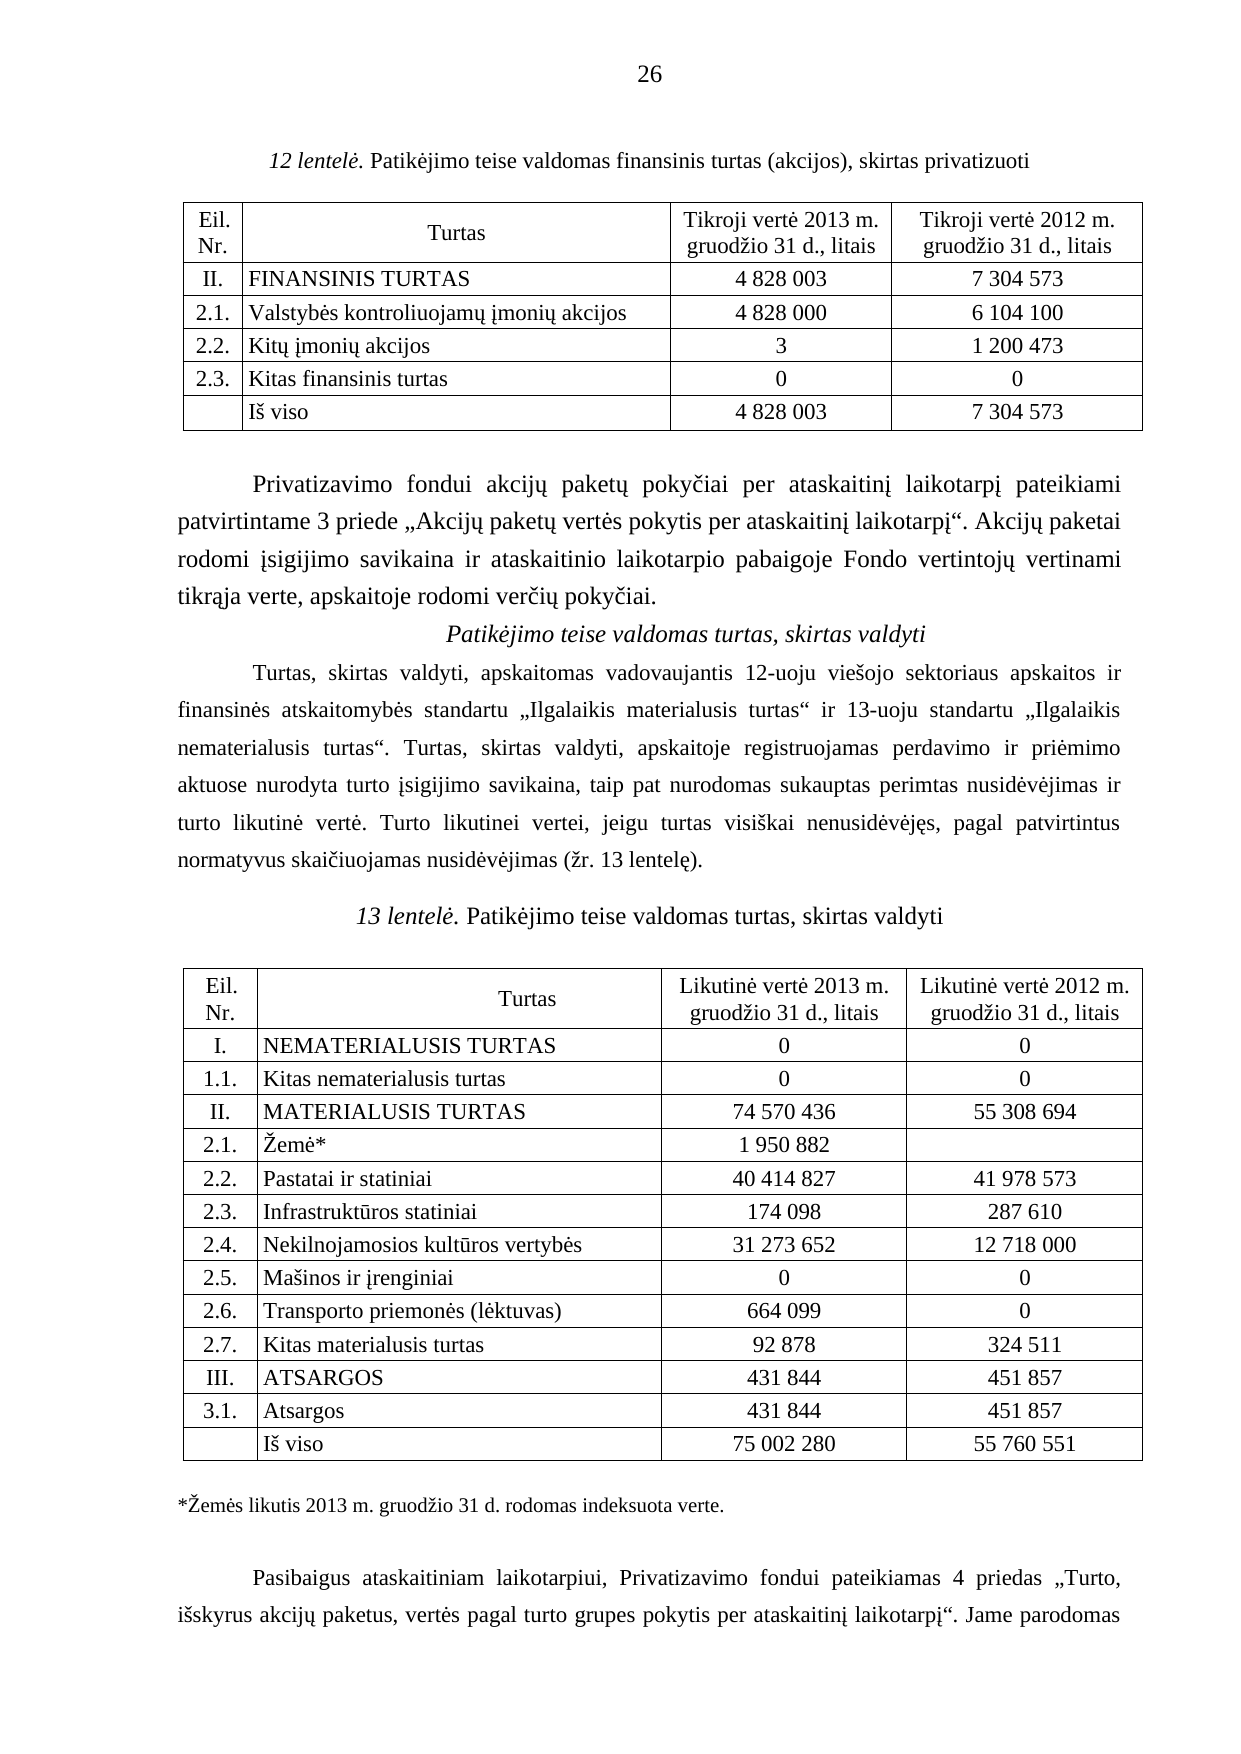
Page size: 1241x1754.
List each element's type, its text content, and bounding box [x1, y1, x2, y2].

table_cell Mašinos ir įrenginiai [258, 1261, 661, 1294]
table_cell 2.1. [184, 296, 242, 328]
table_cell 2.7. [184, 1328, 257, 1360]
table_cell 1.1. [184, 1062, 257, 1094]
table_cell 2.2. [184, 1162, 257, 1194]
table_cell Transporto priemonės (lėktuvas) [258, 1295, 661, 1327]
table_cell Kitas nematerialusis turtas [258, 1062, 661, 1094]
table_cell 431 844 [662, 1361, 906, 1393]
table_cell III. [184, 1361, 257, 1393]
table_cell I. [184, 1029, 257, 1061]
table_cell Kitų įmonių akcijos [243, 329, 670, 361]
table_cell 3.1. [184, 1394, 257, 1427]
text Patikėjimo teise valdomas turtas, skirtas valdyti [177, 610, 1122, 647]
table_cell 2.1. [184, 1129, 257, 1161]
table_cell Iš viso [258, 1428, 661, 1460]
table_cell 664 099 [662, 1295, 906, 1327]
table_header Turtas [258, 969, 661, 1028]
text Privatizavimo fondui akcijų paketų pokyčiai per ataskaitinį laikotarpį pateikiami patvirtintame 3 priede „Akcijų paketų vertės pokytis per ataskaitinį laikotarpį“. Akcijų paketai rodomi įsigijimo savikaina ir ataskaitinio laikotarpio pabaigoje Fondo vertintojų vertinami tikrąja verte, apskaitoje rodomi verčių pokyčiai. [177, 460, 1122, 610]
table_cell 451 857 [907, 1394, 1142, 1427]
table_cell 7 304 573 [892, 396, 1142, 430]
text *Žemės likutis 2013 m. gruodžio 31 d. rodomas indeksuota verte. [177, 1480, 1122, 1517]
text Turtas, skirtas valdyti, apskaitomas vadovaujantis 12-uoju viešojo sektoriaus apskaitos ir finansinės atskaitomybės standartu „Ilgalaikis materialusis turtas“ ir 13-uoju standartu „Ilgalaikis nematerialusis turtas“. Turtas, skirtas valdyti, apskaitoje registruojamas perdavimo ir priėmimo aktuose nurodyta turto įsigijimo savikaina, taip pat nurodomas sukauptas perimtas nusidėvėjimas ir turto likutinė vertė. Turto likutinei vertei, jeigu turtas visiškai nenusidėvėjęs, pagal patvirtintus normatyvus skaičiuojamas nusidėvėjimas (žr. 13 lentelę). [177, 647, 1122, 872]
table_cell 55 760 551 [907, 1428, 1142, 1460]
table_cell 0 [892, 362, 1142, 394]
table_cell 1 200 473 [892, 329, 1142, 361]
table_header Eil. Nr. [184, 969, 257, 1028]
table_cell Infrastruktūros statiniai [258, 1195, 661, 1227]
table_cell NEMATERIALUSIS TURTAS [258, 1029, 661, 1061]
table_cell [184, 1428, 257, 1460]
table_header Likutinė vertė 2012 m. gruodžio 31 d., litais [907, 969, 1142, 1028]
table_cell 2.6. [184, 1295, 257, 1327]
table_cell Valstybės kontroliuojamų įmonių akcijos [243, 296, 670, 328]
table_cell II. [184, 1095, 257, 1127]
table_cell 174 098 [662, 1195, 906, 1227]
table_cell 287 610 [907, 1195, 1142, 1227]
table_cell 12 718 000 [907, 1228, 1142, 1260]
table_cell 75 002 280 [662, 1428, 906, 1460]
table_cell 0 [907, 1295, 1142, 1327]
table_header Eil. Nr. [184, 203, 242, 262]
table_cell 2.4. [184, 1228, 257, 1260]
table_header Turtas [243, 203, 670, 262]
table_header Tikroji vertė 2012 m. gruodžio 31 d., litais [892, 203, 1142, 262]
table_cell 0 [907, 1261, 1142, 1294]
table_header Tikroji vertė 2013 m. gruodžio 31 d., litais [671, 203, 891, 262]
table_cell 41 978 573 [907, 1162, 1142, 1194]
table_cell 324 511 [907, 1328, 1142, 1360]
table_cell 3 [671, 329, 891, 361]
table_cell FINANSINIS TURTAS [243, 263, 670, 295]
table_cell MATERIALUSis TURTAS [258, 1095, 661, 1127]
table_cell 74 570 436 [662, 1095, 906, 1127]
table_cell Kitas materialusis turtas [258, 1328, 661, 1360]
table_cell 0 [662, 1062, 906, 1094]
table_cell 0 [662, 1261, 906, 1294]
table_cell 0 [671, 362, 891, 394]
table_cell 7 304 573 [892, 263, 1142, 295]
table_cell 451 857 [907, 1361, 1142, 1393]
table_cell [907, 1129, 1142, 1161]
table_cell 6 104 100 [892, 296, 1142, 328]
table_cell Iš viso [243, 396, 670, 430]
table_cell 55 308 694 [907, 1095, 1142, 1127]
table_cell Žemė* [258, 1129, 661, 1161]
table_cell 0 [662, 1029, 906, 1061]
table_cell 2.3. [184, 1195, 257, 1227]
table_cell 4 828 003 [671, 263, 891, 295]
table_cell 2.3. [184, 362, 242, 394]
text 13 lentelė. Patikėjimo teise valdomas turtas, skirtas valdyti [177, 901, 1122, 930]
table_cell [184, 396, 242, 430]
table_cell II. [184, 263, 242, 295]
table_cell Pastatai ir statiniai [258, 1162, 661, 1194]
table_cell 431 844 [662, 1394, 906, 1427]
text 12 lentelė. Patikėjimo teise valdomas finansinis turtas (akcijos), skirtas privatizuoti [177, 147, 1122, 173]
table_cell 2.5. [184, 1261, 257, 1294]
table_cell 2.2. [184, 329, 242, 361]
table_cell 92 878 [662, 1328, 906, 1360]
table_cell Kitas finansinis turtas [243, 362, 670, 394]
table_cell 1 950 882 [662, 1129, 906, 1161]
table_cell 0 [907, 1062, 1142, 1094]
table_cell 4 828 003 [671, 396, 891, 430]
table_cell 31 273 652 [662, 1228, 906, 1260]
table_cell ATSARGOS [258, 1361, 661, 1393]
table_cell 40 414 827 [662, 1162, 906, 1194]
table_cell 0 [907, 1029, 1142, 1061]
table_cell Atsargos [258, 1394, 661, 1427]
table_cell Nekilnojamosios kultūros vertybės [258, 1228, 661, 1260]
table_header Likutinė vertė 2013 m. gruodžio 31 d., litais [662, 969, 906, 1028]
text Pasibaigus ataskaitiniam laikotarpiui, Privatizavimo fondui pateikiamas 4 priedas „Turto, išskyrus akcijų paketus, vertės pagal turto grupes pokytis per ataskaitinį laikotarpį“. Jame parodomas [177, 1552, 1122, 1627]
table_cell 4 828 000 [671, 296, 891, 328]
